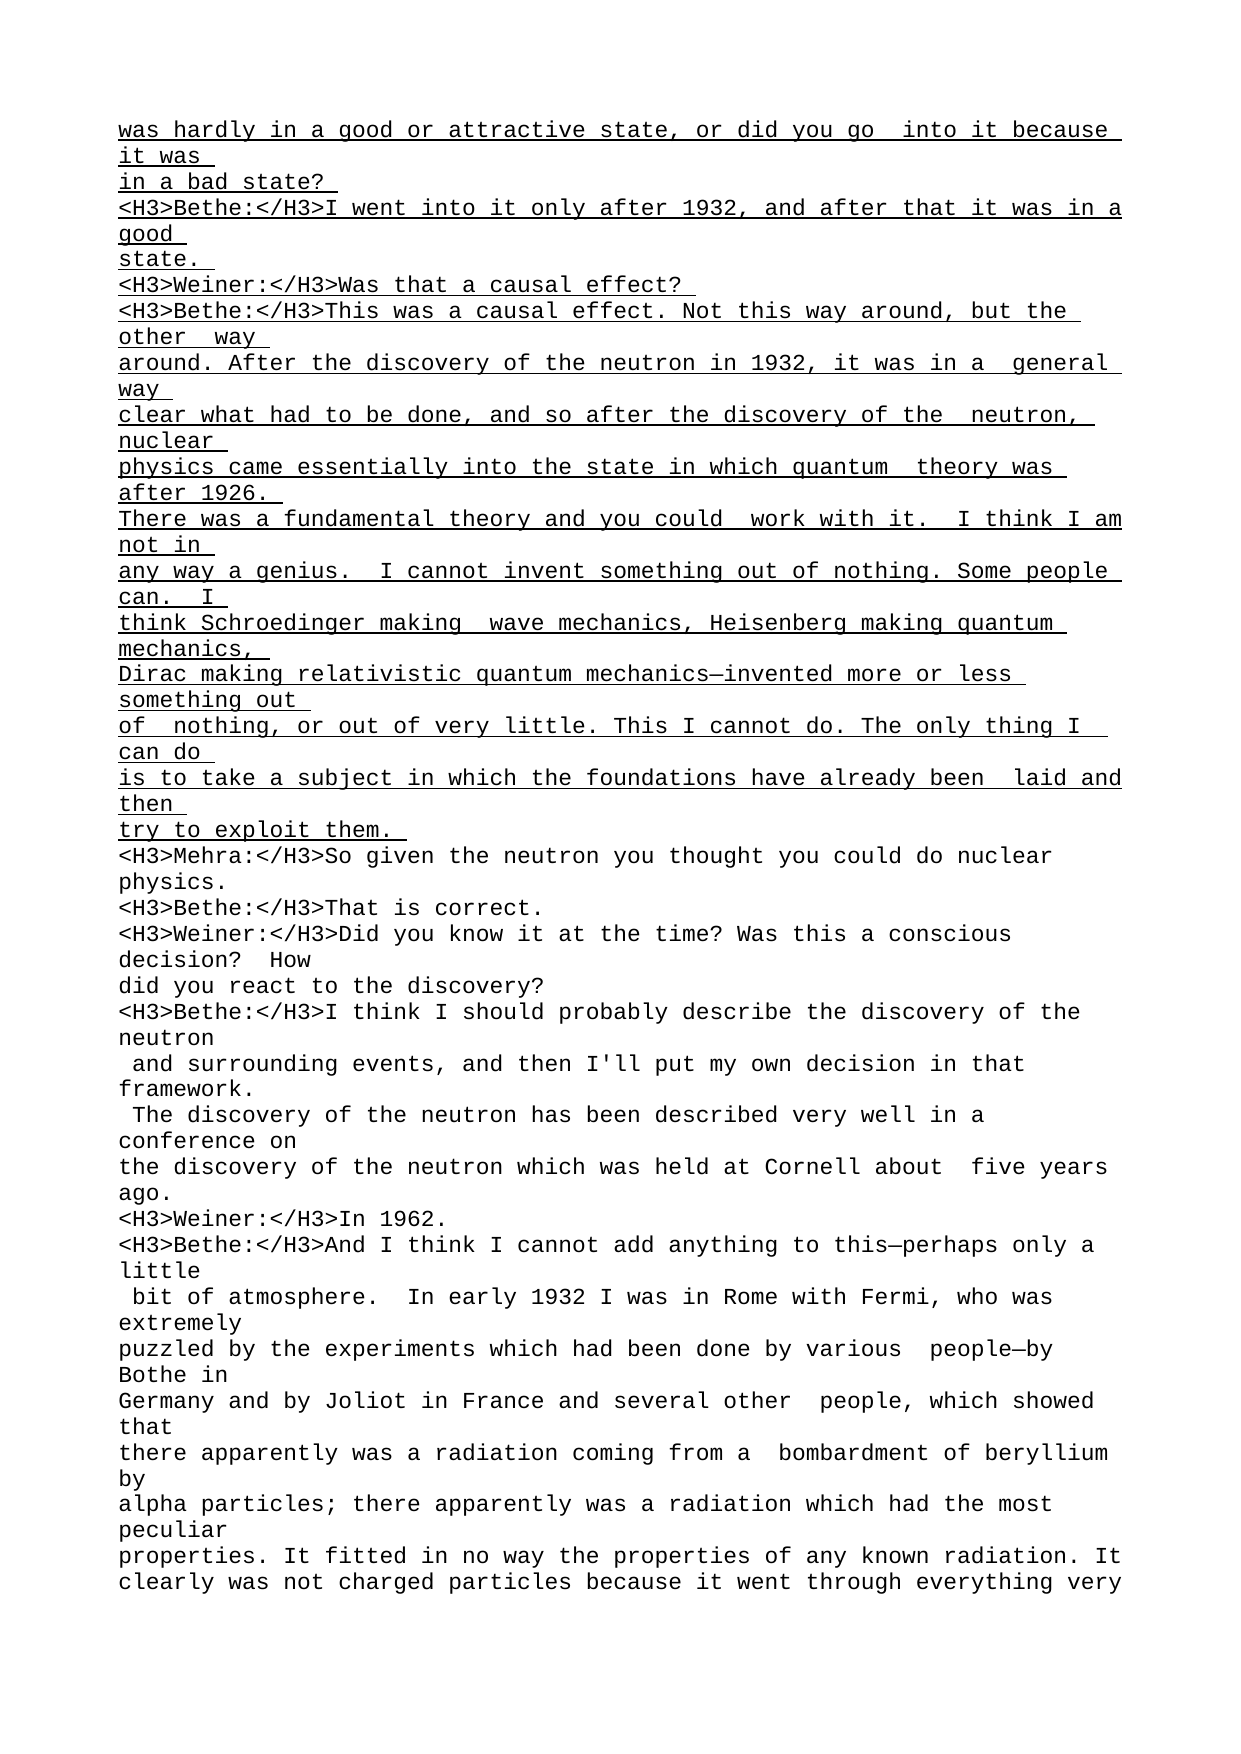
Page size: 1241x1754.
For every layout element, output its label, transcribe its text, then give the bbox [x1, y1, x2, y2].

text try to exploit them. [118, 818, 1122, 844]
text is to take a subject in which the foundations have already been laid and [118, 767, 1122, 788]
text clear what had to be done, and so after the discovery of the neutron, nuclear [118, 403, 1122, 455]
text it was [118, 141, 1122, 170]
text <H3>Weiner:</H3>Was that a causal effect? [118, 274, 1122, 300]
text bit of atmosphere. In early 1932 I was in Rome with Fermi, who was extremely [118, 1285, 1122, 1337]
text state. [118, 248, 1122, 274]
text any way a genius. I cannot invent something out of nothing. Some people [118, 559, 1122, 580]
text alpha particles; there apparently was a radiation which had the most peculiar [118, 1493, 1122, 1545]
text in a bad state? [118, 170, 1122, 196]
text <H3>Weiner:</H3>Did you know it at the time? Was this a conscious decision? How [118, 922, 1122, 974]
text <H3>Bethe:</H3>This was a causal effect. Not this way around, but the other way [118, 300, 1122, 352]
text puzzled by the experiments which had been done by various people—by Bothe in [118, 1337, 1122, 1389]
text clearly was not charged particles because it went through everything very [118, 1571, 1122, 1597]
text can. I [118, 582, 1122, 611]
text <H3>Bethe:</H3>I think I should probably describe the discovery of the neutron [118, 1000, 1122, 1052]
text the discovery of the neutron which was held at Cornell about five years ago. [118, 1156, 1122, 1207]
text <H3>Bethe:</H3>And I think I cannot add anything to this—perhaps only a little [118, 1233, 1122, 1285]
text There was a fundamental theory and you could work with it. I think I am [118, 507, 1122, 528]
text physics came essentially into the state in which quantum theory was after 1926. [118, 455, 1122, 507]
text Dirac making relativistic quantum mechanics—invented more or less something out [118, 663, 1122, 715]
text way [118, 374, 1122, 403]
text and surrounding events, and then I'll put my own decision in that framework. [118, 1052, 1122, 1104]
text Germany and by Joliot in France and several other people, which showed that [118, 1389, 1122, 1441]
text there apparently was a radiation coming from a bombardment of beryllium by [118, 1441, 1122, 1493]
text <H3>Bethe:</H3>I went into it only after 1932, and after that it was in a [118, 196, 1122, 217]
text properties. It fitted in no way the properties of any known radiation. It [118, 1545, 1122, 1571]
text around. After the discovery of the neutron in 1932, it was in a general [118, 352, 1122, 373]
text did you react to the discovery? [118, 974, 1122, 1000]
text was hardly in a good or attractive state, or did you go into it because [118, 118, 1122, 139]
text <H3>Mehra:</H3>So given the neutron you thought you could do nuclear physics. [118, 844, 1122, 896]
text not in [118, 530, 1122, 559]
text of nothing, or out of very little. This I cannot do. The only thing I can do [118, 715, 1122, 767]
text good [118, 219, 1122, 248]
text then [118, 789, 1122, 818]
text <H3>Bethe:</H3>That is correct. [118, 896, 1122, 922]
text think Schroedinger making wave mechanics, Heisenberg making quantum mechanics, [118, 611, 1122, 663]
text <H3>Weiner:</H3>In 1962. [118, 1207, 1122, 1233]
text The discovery of the neutron has been described very well in a conference on [118, 1104, 1122, 1156]
